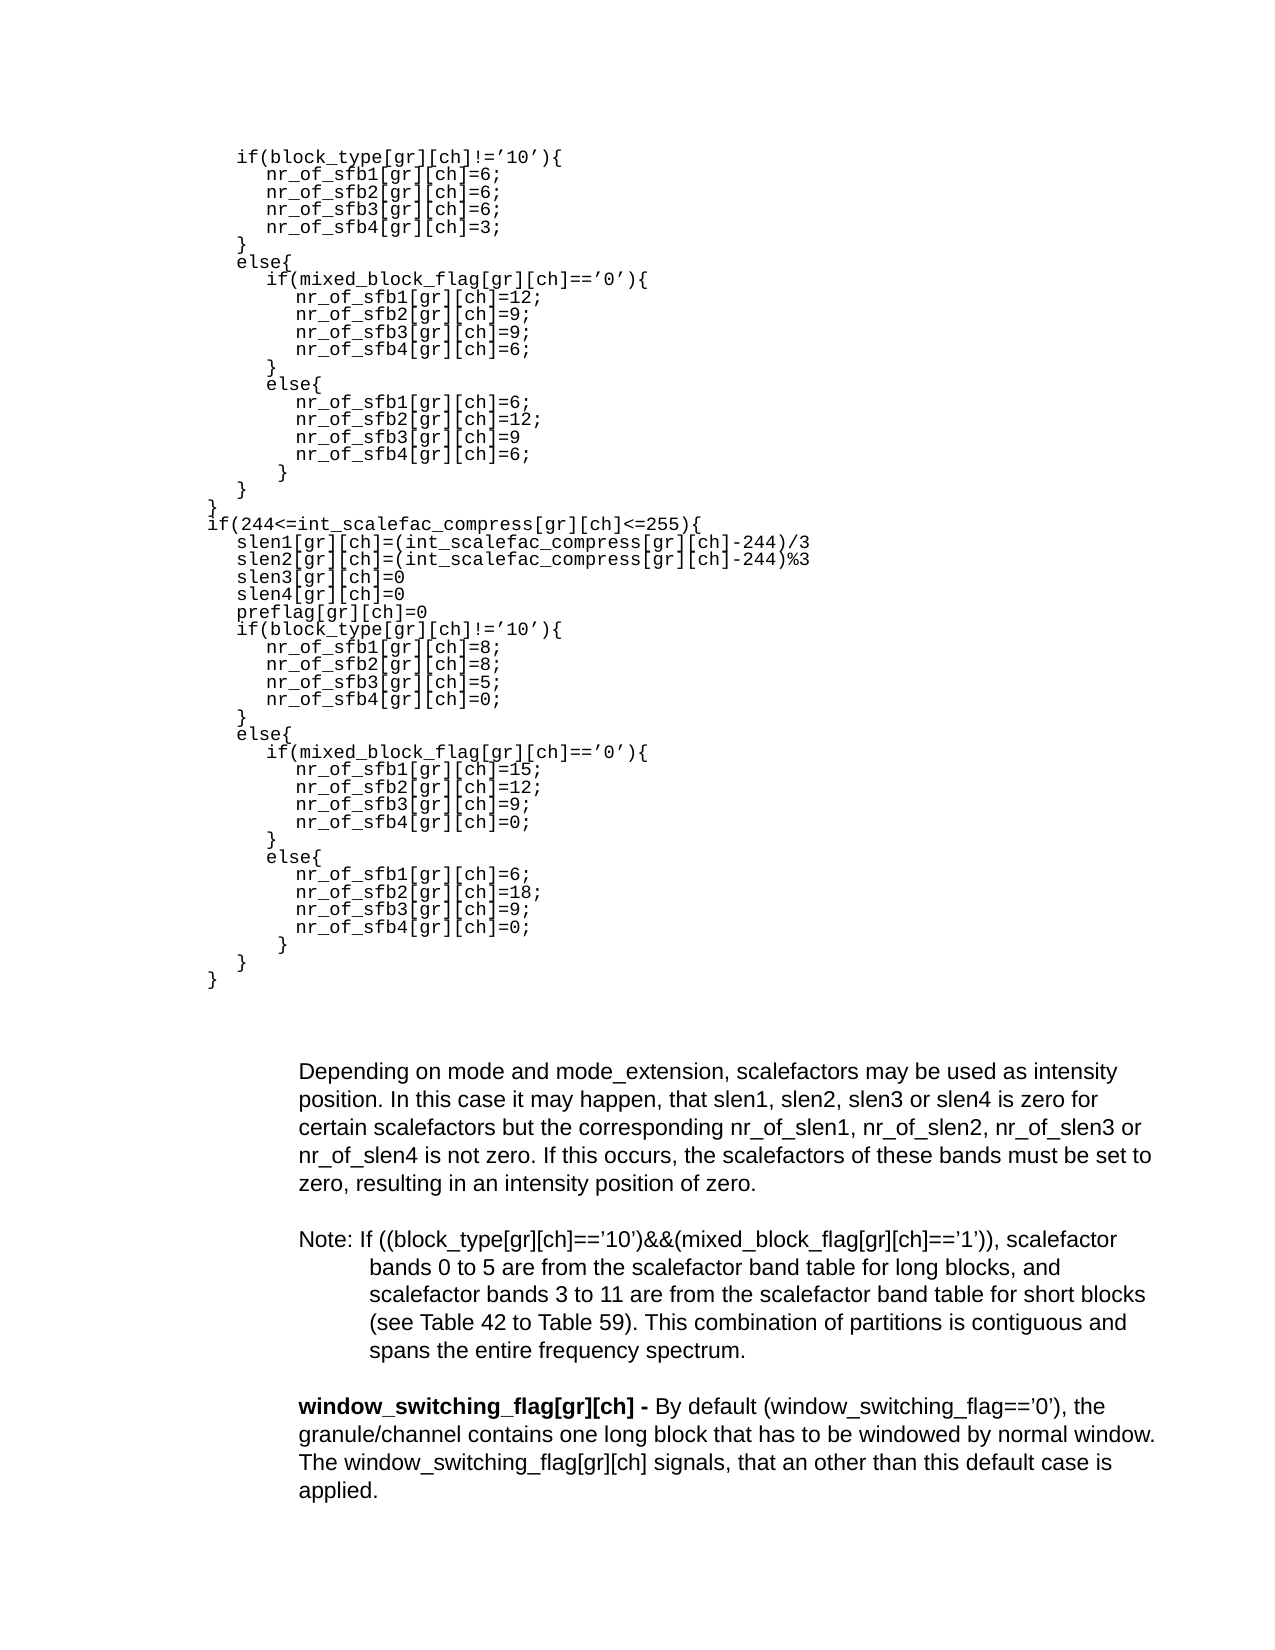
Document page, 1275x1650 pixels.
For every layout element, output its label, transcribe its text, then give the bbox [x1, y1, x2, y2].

text Note: If ((block_type[gr][ch]==’10’)&&(mixed_block_flag[gr][ch]==’1’)), scalefactor bands 0 to 5 are from the scalefactor band table for long blocks, and scalefactor bands 3 to 11 are from the scalefactor band table for short blocks (see Table 42 to Table 59). This combination of partitions is contiguous and spans the entire frequency spectrum. [298, 1226, 1157, 1363]
text window_switching_flag[gr][ch] - By default (window_switching_flag==’0’), the granule/channel contains one long block that has to be windowed by normal window. The window_switching_flag[gr][ch] signals, that an other than this default case is applied. [298, 1393, 1157, 1503]
text if(block_type[gr][ch]!=’10’){ nr_of_sfb1[gr][ch]=6; nr_of_sfb2[gr][ch]=6; nr_of_sfb3[gr][ch]=6; nr_of_sfb4[gr][ch]=3; } else{ if(mixed_block_flag[gr][ch]==’0’){ nr_of_sfb1[gr][ch]=12; nr_of_sfb2[gr][ch]=9; nr_of_sfb3[gr][ch]=9; nr_of_sfb4[gr][ch]=6; } else{ nr_of_sfb1[gr][ch]=6; nr_of_sfb2[gr][ch]=12; nr_of_sfb3[gr][ch]=9 nr_of_sfb4[gr][ch]=6; } } } if(244<=int_scalefac_compress[gr][ch]<=255){ slen1[gr][ch]=(int_scalefac_compress[gr][ch]-244)/3 slen2[gr][ch]=(int_scalefac_compress[gr][ch]-244)%3 slen3[gr][ch]=0 slen4[gr][ch]=0 preflag[gr][ch]=0 if(block_type[gr][ch]!=’10’){ nr_of_sfb1[gr][ch]=8; nr_of_sfb2[gr][ch]=8; nr_of_sfb3[gr][ch]=5; nr_of_sfb4[gr][ch]=0; } else{ if(mixed_block_flag[gr][ch]==’0’){ nr_of_sfb1[gr][ch]=15; nr_of_sfb2[gr][ch]=12; nr_of_sfb3[gr][ch]=9; nr_of_sfb4[gr][ch]=0; } else{ nr_of_sfb1[gr][ch]=6; nr_of_sfb2[gr][ch]=18; nr_of_sfb3[gr][ch]=9; nr_of_sfb4[gr][ch]=0; } } } [177, 148, 1157, 1009]
text Depending on mode and mode_extension, scalefactors may be used as intensity position. In this case it may happen, that slen1, slen2, slen3 or slen4 is zero for certain scalefactors but the corresponding nr_of_slen1, nr_of_slen2, nr_of_slen3 or nr_of_slen4 is not zero. If this occurs, the scalefactors of these bands must be set to zero, resulting in an intensity position of zero. [298, 1058, 1157, 1196]
